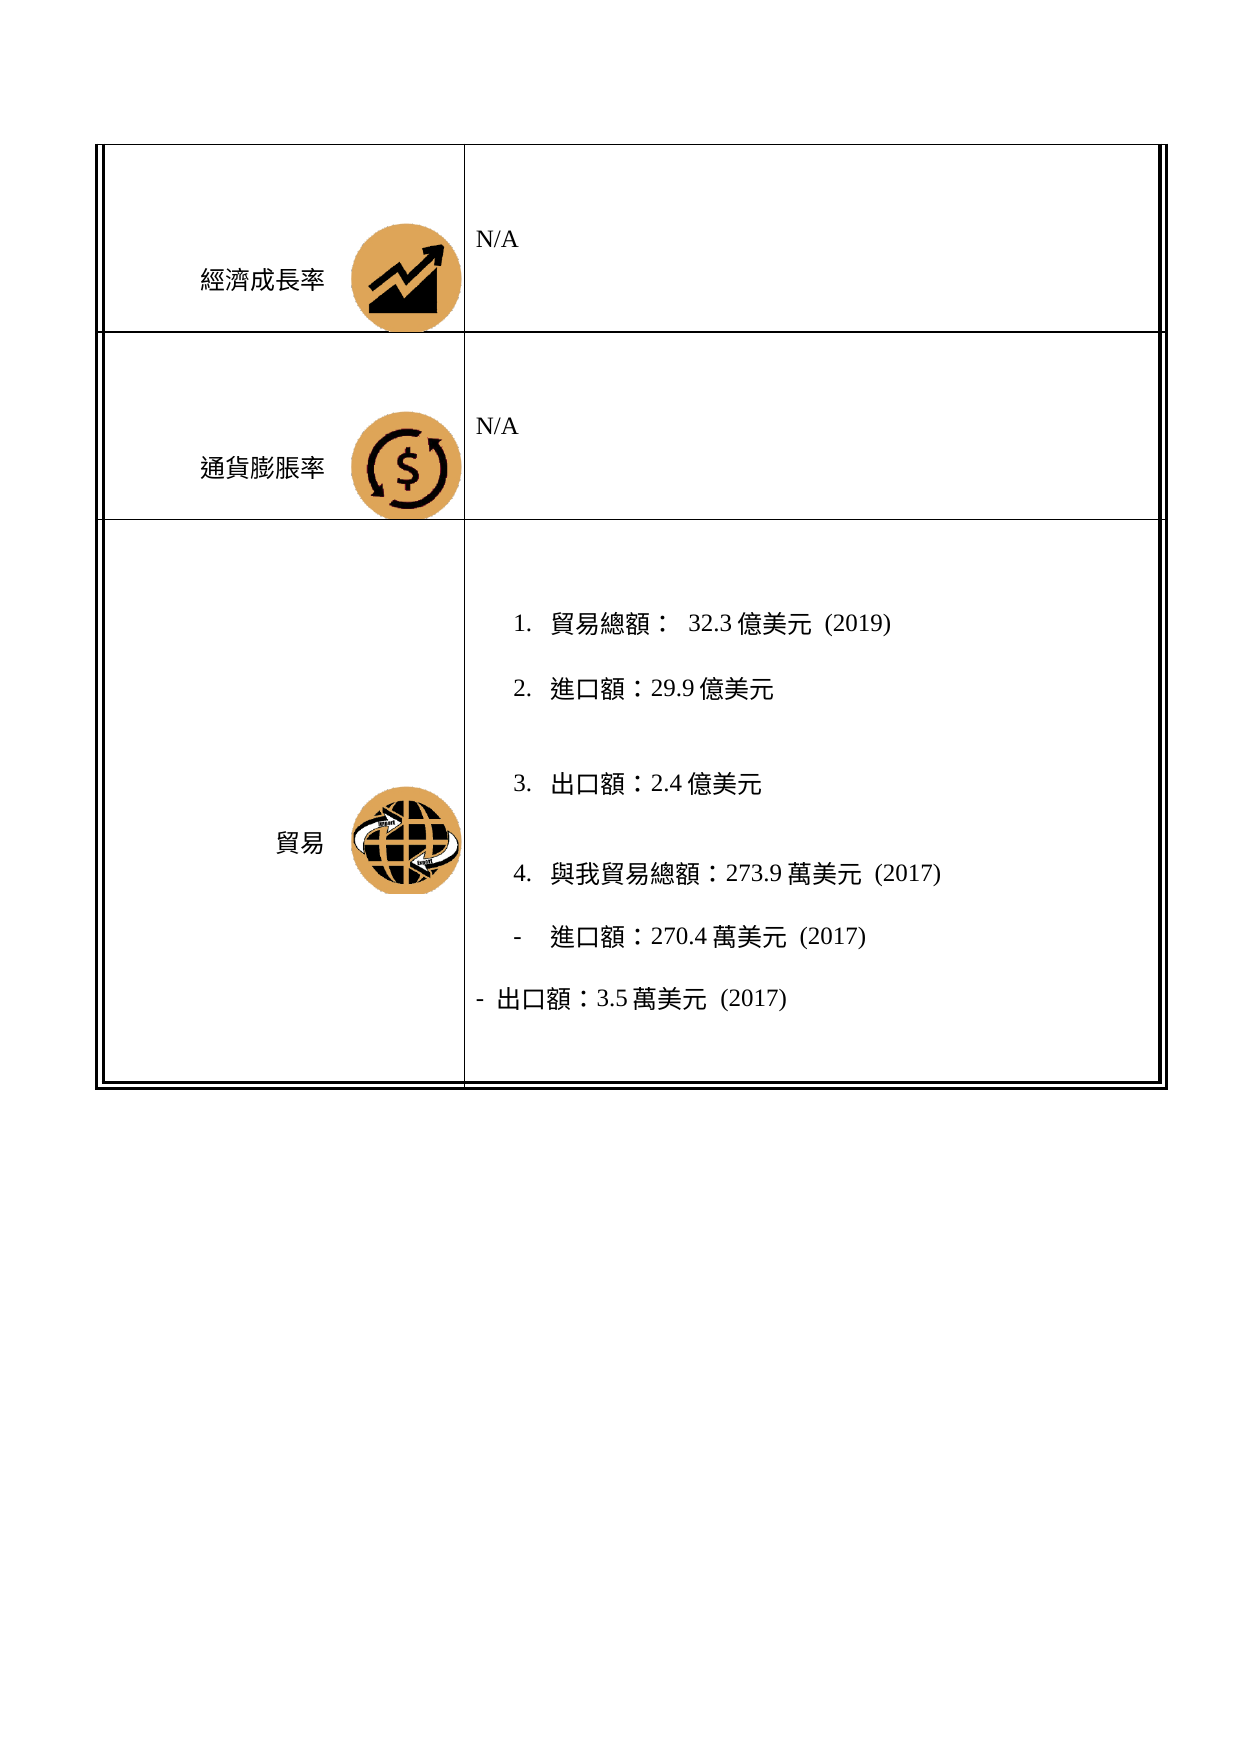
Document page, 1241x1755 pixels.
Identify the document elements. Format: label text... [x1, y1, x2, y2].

table_cell [336, 333, 464, 518]
table_cell 貿易總額： 32.3億美元 (2019) 進口額：29.9億美元 出口額：2.4億美元 與我貿易總額：273.9萬美元 (2017) 進口額：270.4萬美元 (2017) - 出口額：3.5萬美元 (2017) [465, 520, 1158, 1081]
table_cell N/A [465, 333, 1158, 518]
table_cell N/A [465, 145, 1158, 331]
table_cell [336, 145, 464, 331]
table_cell [336, 520, 464, 1081]
table_cell 貿易 [105, 520, 336, 1081]
table_cell 經濟成長率 [105, 145, 336, 331]
table_cell 通貨膨脹率 [105, 333, 336, 518]
